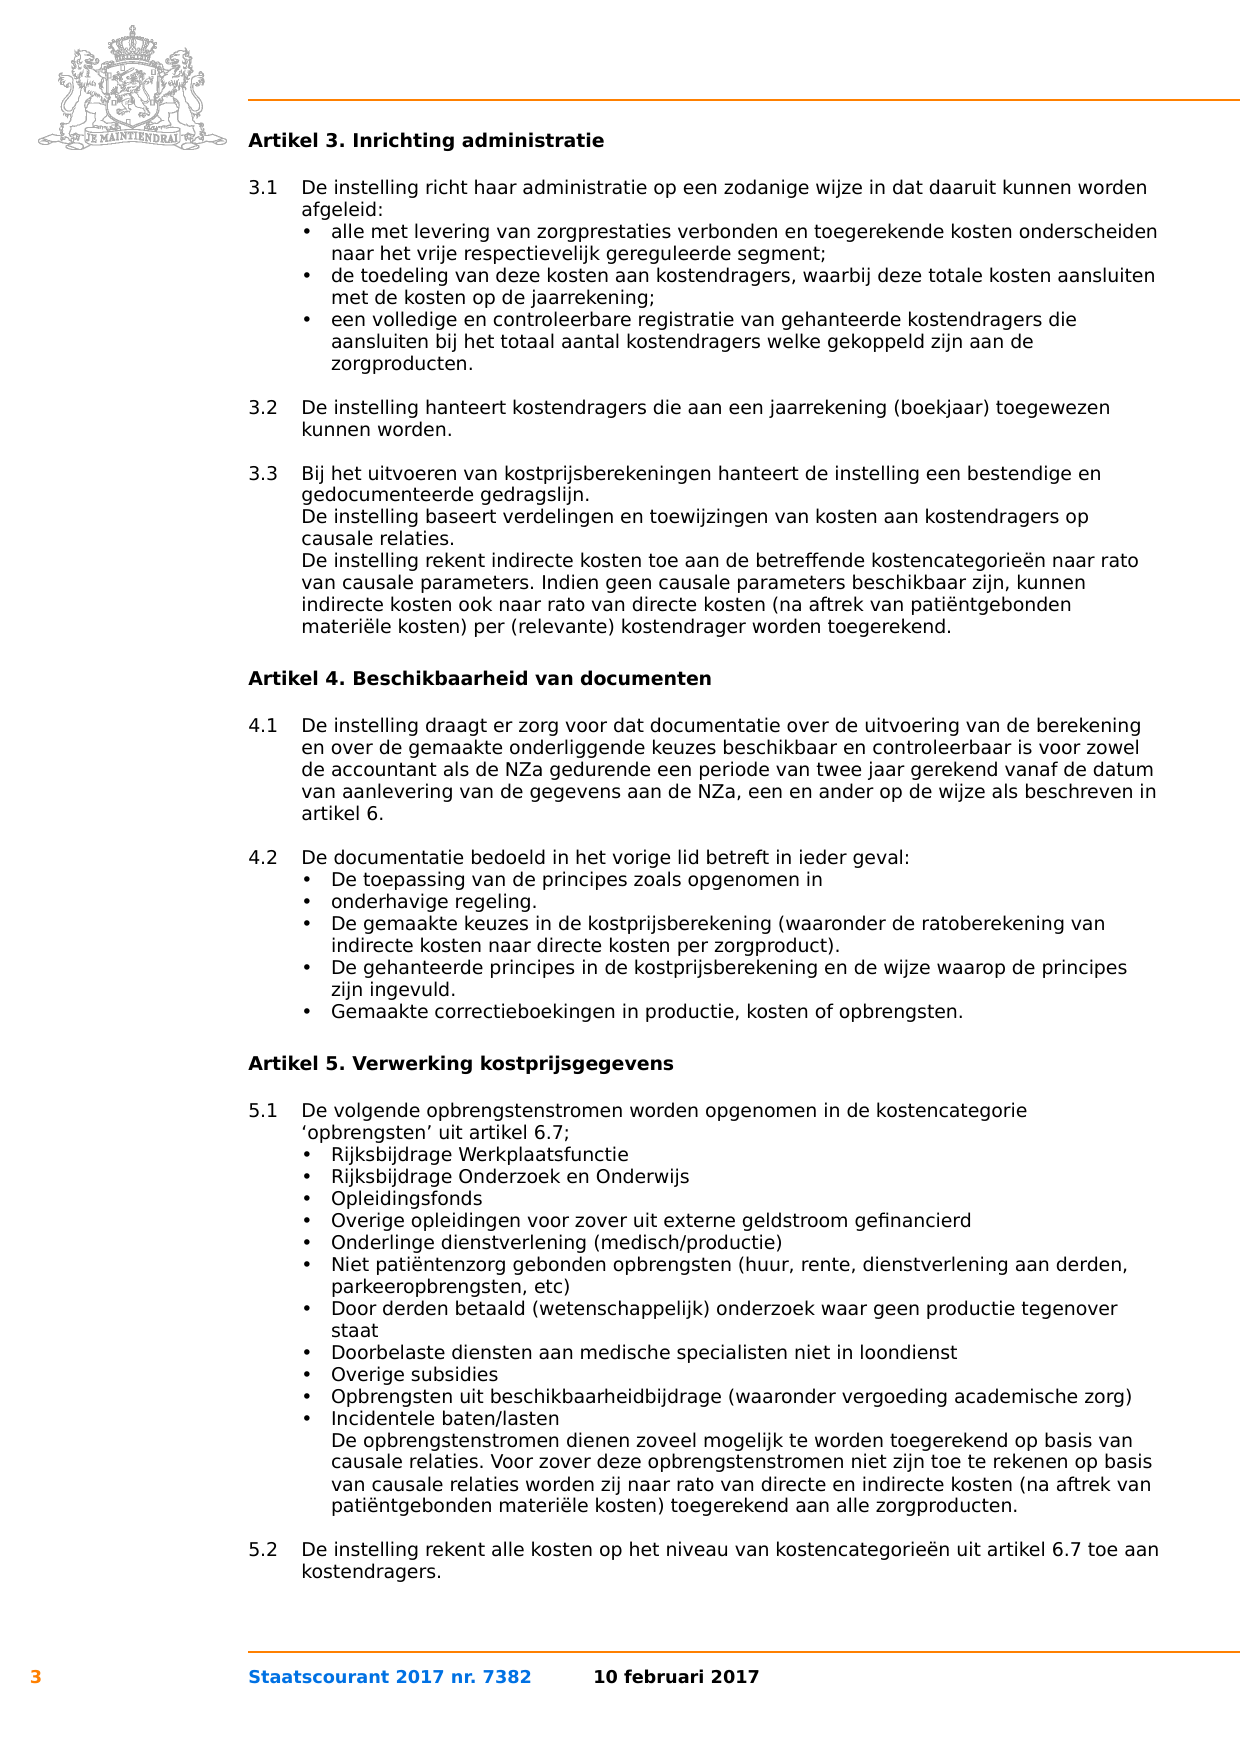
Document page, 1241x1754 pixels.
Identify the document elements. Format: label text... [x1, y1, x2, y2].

text • Door derden betaald (wetenschappelijk) onderzoek waar geen productie tegenover staat [301, 1298, 1163, 1342]
text • alle met levering van zorgprestaties verbonden en toegerekende kosten onderscheiden naar het vrije respectievelijk gereguleerde segment; [301, 221, 1163, 265]
text • Opbrengsten uit beschikbaarheidbijdrage (waaronder vergoeding academische zorg) [301, 1386, 1163, 1407]
text • de toedeling van deze kosten aan kostendragers, waarbij deze totale kosten aansluiten met de kosten op de jaarrekening; [301, 265, 1163, 309]
text 5.2 De instelling rekent alle kosten op het niveau van kostencategorieën uit artikel 6.7 toe aan kostendragers. [248, 1539, 1163, 1583]
text 3.1 De instelling richt haar administratie op een zodanige wijze in dat daaruit kunnen worden afgeleid: [248, 177, 1163, 221]
text • De gemaakte keuzes in de kostprijsberekening (waaronder de ratoberekening van indirecte kosten naar directe kosten per zorgproduct). [301, 913, 1163, 957]
text 3.2 De instelling hanteert kostendragers die aan een jaarrekening (boekjaar) toegewezen kunnen worden. [248, 397, 1163, 441]
text De instelling rekent indirecte kosten toe aan de betreffende kostencategorieën naar rato van causale parameters. Indien geen causale parameters beschikbaar zijn, kunnen indirecte kosten ook naar rato van directe kosten (na aftrek van patiëntgebonden materiële kosten) per (relevante) kostendrager worden toegerekend. [301, 550, 1163, 638]
subtitle Artikel 3. Inrichting administratie [248, 130, 1163, 152]
text • Onderlinge dienstverlening (medisch/productie) [301, 1232, 1163, 1254]
text 4.2 De documentatie bedoeld in het vorige lid betreft in ieder geval: [248, 847, 1163, 869]
text • De toepassing van de principes zoals opgenomen in [301, 869, 1163, 891]
subtitle Artikel 5. Verwerking kostprijsgegevens [248, 1053, 1163, 1075]
text • Overige opleidingen voor zover uit externe geldstroom gefinancierd [301, 1210, 1163, 1232]
text De instelling baseert verdelingen en toewijzingen van kosten aan kostendragers op causale relaties. [301, 506, 1163, 550]
subtitle Artikel 4. Beschikbaarheid van documenten [248, 668, 1163, 690]
text De opbrengstenstromen dienen zoveel mogelijk te worden toegerekend op basis van causale relaties. Voor zover deze opbrengstenstromen niet zijn toe te rekenen op basis van causale relaties worden zij naar rato van directe en indirecte kosten (na aftrek van patiëntgebonden materiële kosten) toegerekend aan alle zorgproducten. [331, 1429, 1163, 1517]
text • onderhavige regeling. [301, 891, 1163, 913]
text 5.1 De volgende opbrengstenstromen worden opgenomen in de kostencategorie ‘opbrengsten’ uit artikel 6.7; [248, 1100, 1163, 1144]
text • Rijksbijdrage Werkplaatsfunctie [301, 1144, 1163, 1166]
text • Rijksbijdrage Onderzoek en Onderwijs [301, 1166, 1163, 1188]
text • Opleidingsfonds [301, 1188, 1163, 1210]
text • Gemaakte correctieboekingen in productie, kosten of opbrengsten. [301, 1001, 1163, 1023]
text • een volledige en controleerbare registratie van gehanteerde kostendragers die aansluiten bij het totaal aantal kostendragers welke gekoppeld zijn aan de zorgproducten. [301, 309, 1163, 375]
text 3.3 Bij het uitvoeren van kostprijsberekeningen hanteert de instelling een bestendige en gedocumenteerde gedragslijn. [248, 462, 1163, 506]
text • De gehanteerde principes in de kostprijsberekening en de wijze waarop de principes zijn ingevuld. [301, 957, 1163, 1001]
text • Overige subsidies [301, 1363, 1163, 1386]
picture [38, 25, 227, 150]
text • Incidentele baten/lasten [301, 1407, 1163, 1429]
text 4.1 De instelling draagt er zorg voor dat documentatie over de uitvoering van de berekening en over de gemaakte onderliggende keuzes beschikbaar en controleerbaar is voor zowel de accountant als de NZa gedurende een periode van twee jaar gerekend vanaf de datum van aanlevering van de gegevens aan de NZa, een en ander op de wijze als beschreven in artikel 6. [248, 715, 1163, 825]
text • Doorbelaste diensten aan medische specialisten niet in loondienst [301, 1342, 1163, 1363]
text • Niet patiëntenzorg gebonden opbrengsten (huur, rente, dienstverlening aan derden, parkeeropbrengsten, etc) [301, 1254, 1163, 1298]
